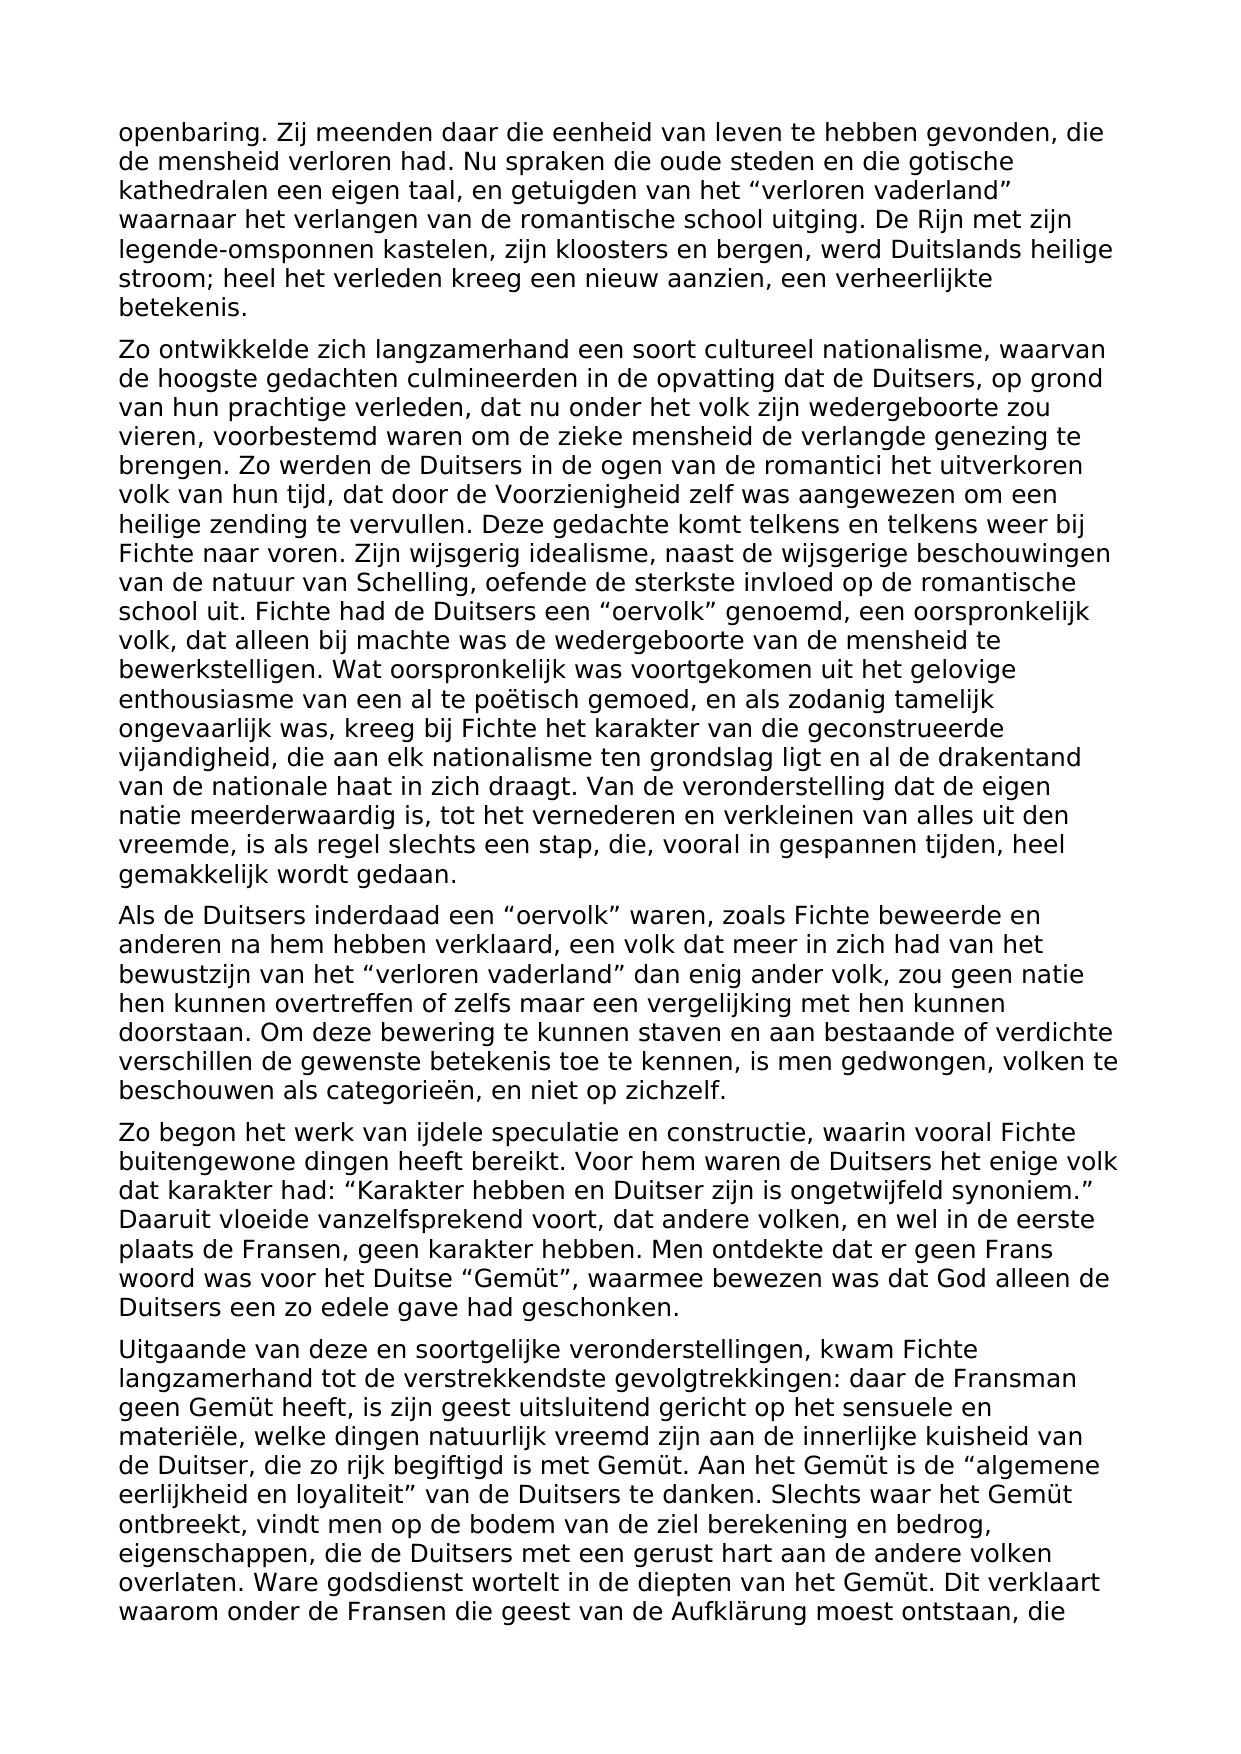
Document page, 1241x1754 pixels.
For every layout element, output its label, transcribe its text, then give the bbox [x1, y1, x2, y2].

text openbaring. Zij meenden daar die eenheid van leven te hebben gevonden, die de mensheid verloren had. Nu spraken die oude steden en die gotische kathedralen een eigen taal, en getuigden van het “verloren vaderlandˮ waarnaar het verlangen van de romantische school uitging. De Rijn met zijn legende-omsponnen kastelen, zijn kloosters en bergen, werd Duitslands heilige stroom; heel het verleden kreeg een nieuw aanzien, een verheerlijkte betekenis. [118, 118, 1122, 322]
text Zo ontwikkelde zich langzamerhand een soort cultureel nationalisme, waarvan de hoogste gedachten culmineerden in de opvatting dat de Duitsers, op grond van hun prachtige verleden, dat nu onder het volk zijn wedergeboorte zou vieren, voorbestemd waren om de zieke mensheid de verlangde genezing te brengen. Zo werden de Duitsers in de ogen van de romantici het uitverkoren volk van hun tijd, dat door de Voorzienigheid zelf was aangewezen om een heilige zending te vervullen. Deze gedachte komt telkens en telkens weer bij Fichte naar voren. Zijn wijsgerig idealisme, naast de wijsgerige beschouwingen van de natuur van Schelling, oefende de sterkste invloed op de romantische school uit. Fichte had de Duitsers een “oervolkˮ genoemd, een oorspronkelijk volk, dat alleen bij machte was de wedergeboorte van de mensheid te bewerkstelligen. Wat oorspronkelijk was voortgekomen uit het gelovige enthousiasme van een al te poëtisch gemoed, en als zodanig tamelijk ongevaarlijk was, kreeg bij Fichte het karakter van die geconstrueerde vijandigheid, die aan elk nationalisme ten grondslag ligt en al de drakentand van de nationale haat in zich draagt. Van de veronderstelling dat de eigen natie meerderwaardig is, tot het vernederen en verkleinen van alles uit den vreemde, is als regel slechts een stap, die, vooral in gespannen tijden, heel gemakkelijk wordt gedaan. [118, 335, 1122, 889]
text Uitgaande van deze en soortgelijke veronderstellingen, kwam Fichte langzamerhand tot de verstrekkendste gevolgtrekkingen: daar de Fransman geen Gemüt heeft, is zijn geest uitsluitend gericht op het sensuele en materiële, welke dingen natuurlijk vreemd zijn aan de innerlijke kuisheid van de Duitser, die zo rijk begiftigd is met Gemüt. Aan het Gemüt is de “algemene eerlijkheid en loyaliteitˮ van de Duitsers te danken. Slechts waar het Gemüt ontbreekt, vindt men op de bodem van de ziel berekening en bedrog, eigenschappen, die de Duitsers met een gerust hart aan de andere volken overlaten. Ware godsdienst wortelt in de diepten van het Gemüt. Dit verklaart waarom onder de Fransen die geest van de Aufklärung moest ontstaan, die [118, 1335, 1122, 1626]
text Als de Duitsers inderdaad een “oervolk” waren, zoals Fichte beweerde en anderen na hem hebben verklaard, een volk dat meer in zich had van het bewustzijn van het “verloren vaderlandˮ dan enig ander volk, zou geen natie hen kunnen overtreffen of zelfs maar een vergelijking met hen kunnen doorstaan. Om deze bewering te kunnen staven en aan bestaande of verdichte verschillen de gewenste betekenis toe te kennen, is men gedwongen, volken te beschouwen als categorieën, en niet op zichzelf. [118, 901, 1122, 1106]
text Zo begon het werk van ijdele speculatie en constructie, waarin vooral Fichte buitengewone dingen heeft bereikt. Voor hem waren de Duitsers het enige volk dat karakter had: “Karakter hebben en Duitser zijn is ongetwijfeld synoniem.ˮ Daaruit vloeide vanzelfsprekend voort, dat andere volken, en wel in de eerste plaats de Fransen, geen karakter hebben. Men ontdekte dat er geen Frans woord was voor het Duitse “Gemütˮ, waarmee bewezen was dat God alleen de Duitsers een zo edele gave had geschonken. [118, 1118, 1122, 1322]
